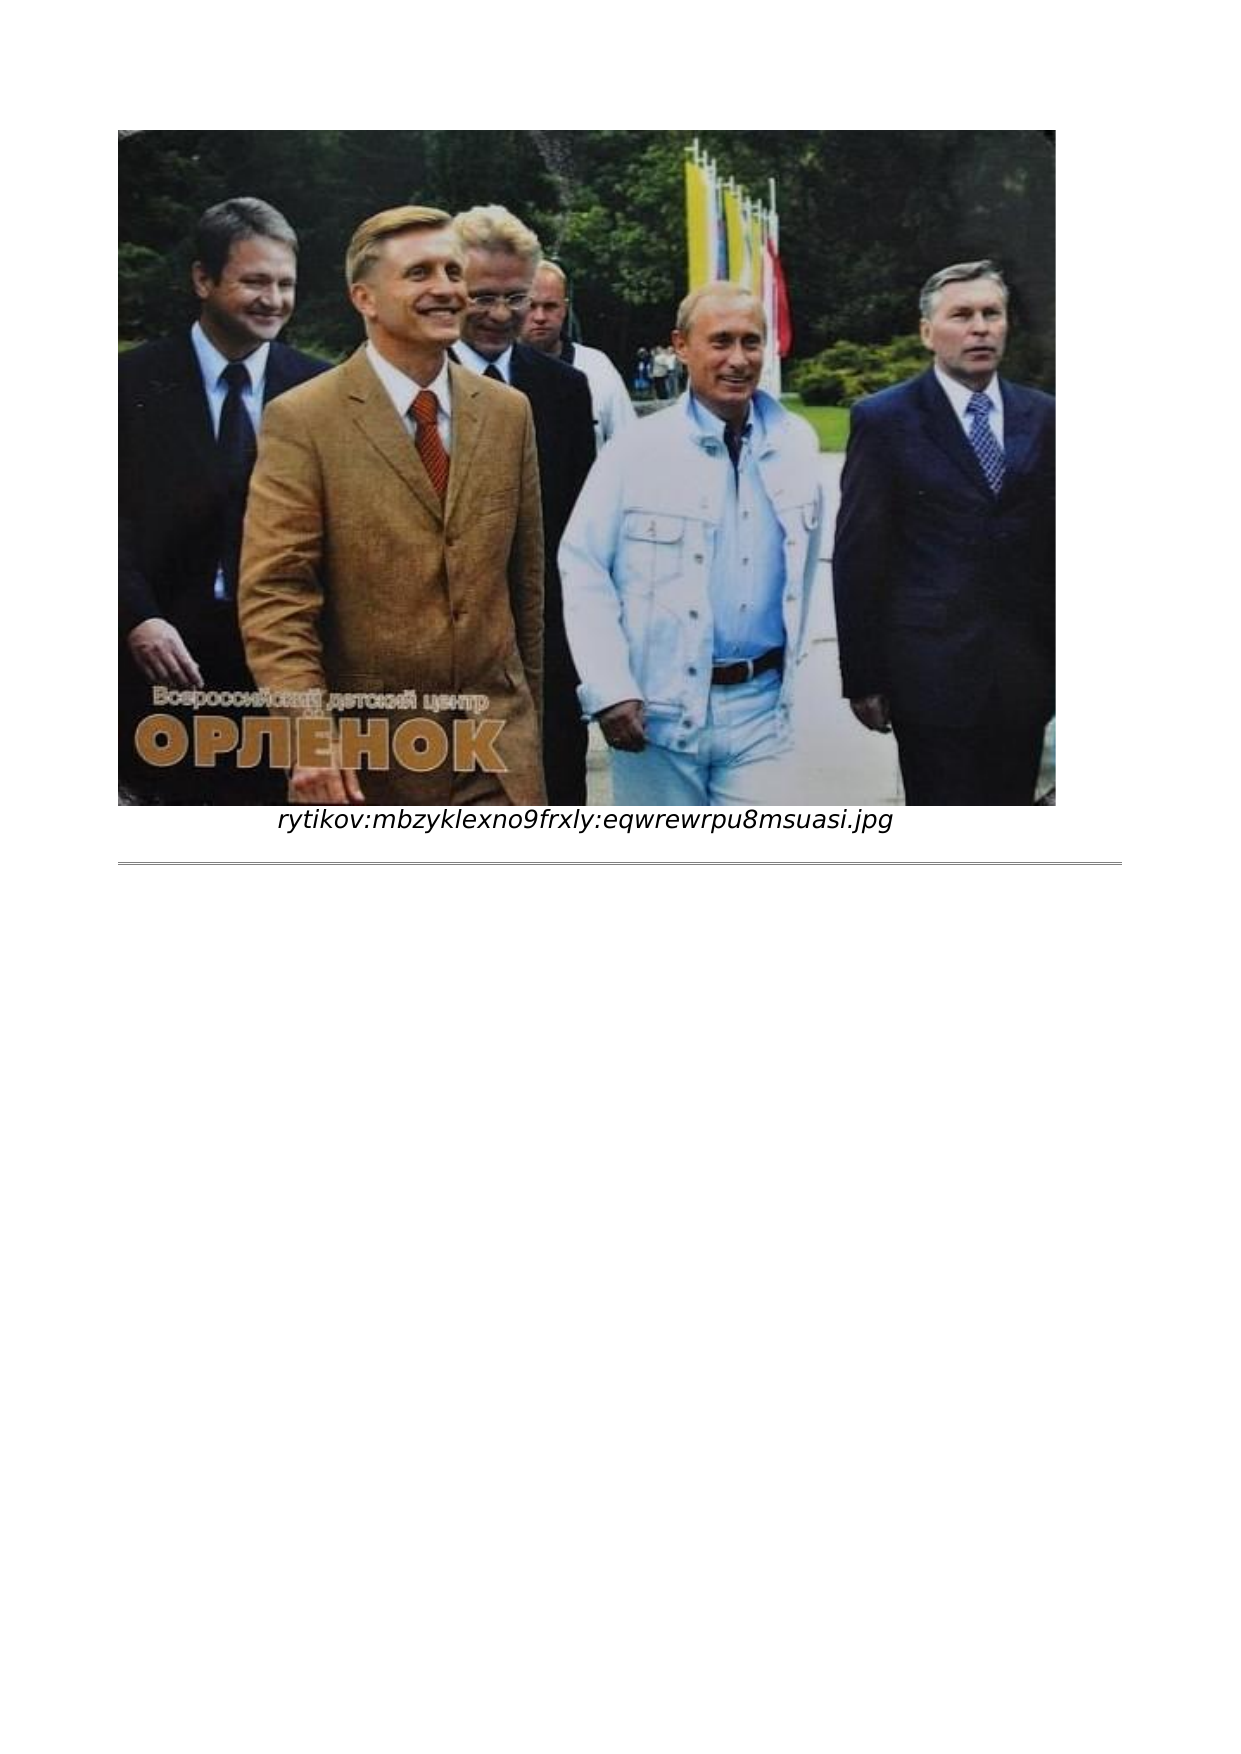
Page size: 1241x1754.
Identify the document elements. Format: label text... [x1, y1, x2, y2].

picture [118, 130, 1056, 806]
text rytikov:mbzyklexno9frxly:eqwrewrpu8msuasi.jpg [118, 806, 1056, 835]
